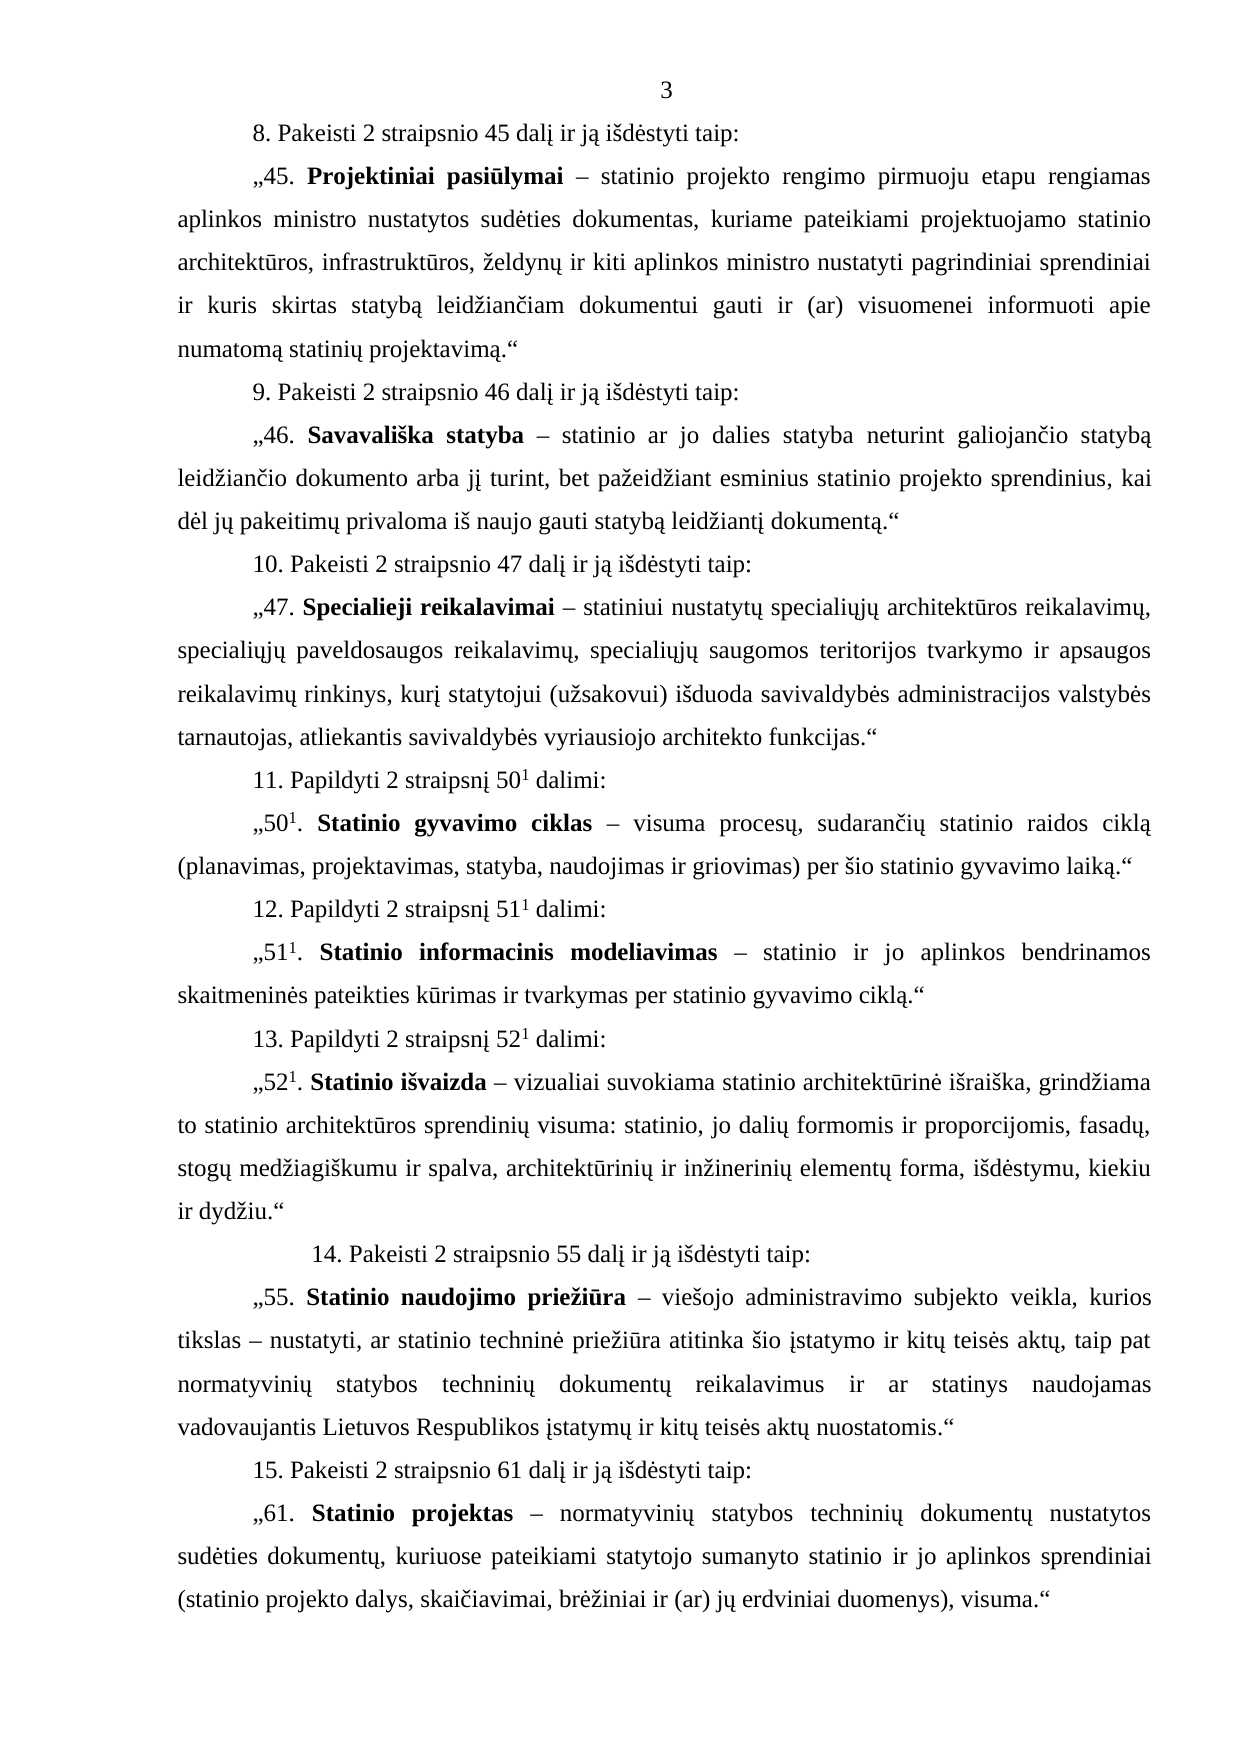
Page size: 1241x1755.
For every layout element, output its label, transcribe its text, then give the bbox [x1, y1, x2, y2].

text „46. Savavališka statyba – statinio ar jo dalies statyba neturint galiojančio statybą leidžiančio dokumento arba jį turint, bet pažeidžiant esminius statinio projekto sprendinius, kai dėl jų pakeitimų privaloma iš naujo gauti statybą leidžiantį dokumentą.“ [177, 420, 1152, 535]
text 15. Pakeisti 2 straipsnio 61 dalį ir ją išdėstyti taip: [177, 1455, 1152, 1484]
text 9. Pakeisti 2 straipsnio 46 dalį ir ją išdėstyti taip: [177, 377, 1152, 406]
text 10. Pakeisti 2 straipsnio 47 dalį ir ją išdėstyti taip: [177, 549, 1152, 578]
text „511. Statinio informacinis modeliavimas – statinio ir jo aplinkos bendrinamos skaitmeninės pateikties kūrimas ir tvarkymas per statinio gyvavimo ciklą.“ [177, 937, 1152, 1009]
text „61. Statinio projektas – normatyvinių statybos techninių dokumentų nustatytos sudėties dokumentų, kuriuose pateikiami statytojo sumanyto statinio ir jo aplinkos sprendiniai (statinio projekto dalys, skaičiavimai, brėžiniai ir (ar) jų erdviniai duomenys), visuma.“ [177, 1498, 1152, 1613]
text „45. Projektiniai pasiūlymai – statinio projekto rengimo pirmuoju etapu rengiamas aplinkos ministro nustatytos sudėties dokumentas, kuriame pateikiami projektuojamo statinio architektūros, infrastruktūros, želdynų ir kiti aplinkos ministro nustatyti pagrindiniai sprendiniai ir kuris skirtas statybą leidžiančiam dokumentui gauti ir (ar) visuomenei informuoti apie numatomą statinių projektavimą.“ [177, 161, 1152, 362]
text 8. Pakeisti 2 straipsnio 45 dalį ir ją išdėstyti taip: [177, 118, 1152, 147]
text „55. Statinio naudojimo priežiūra – viešojo administravimo subjekto veikla, kurios tikslas – nustatyti, ar statinio techninė priežiūra atitinka šio įstatymo ir kitų teisės aktų, taip pat normatyvinių statybos techninių dokumentų reikalavimus ir ar statinys naudojamas vadovaujantis Lietuvos Respublikos įstatymų ir kitų teisės aktų nuostatomis.“ [177, 1282, 1152, 1441]
text „501. Statinio gyvavimo ciklas – visuma procesų, sudarančių statinio raidos ciklą (planavimas, projektavimas, statyba, naudojimas ir griovimas) per šio statinio gyvavimo laiką.“ [177, 808, 1152, 880]
text „521. Statinio išvaizda – vizualiai suvokiama statinio architektūrinė išraiška, grindžiama to statinio architektūros sprendinių visuma: statinio, jo dalių formomis ir proporcijomis, fasadų, stogų medžiagiškumu ir spalva, architektūrinių ir inžinerinių elementų forma, išdėstymu, kiekiu ir dydžiu.“ [177, 1067, 1152, 1225]
text „47. Specialieji reikalavimai – statiniui nustatytų specialiųjų architektūros reikalavimų, specialiųjų paveldosaugos reikalavimų, specialiųjų saugomos teritorijos tvarkymo ir apsaugos reikalavimų rinkinys, kurį statytojui (užsakovui) išduoda savivaldybės administracijos valstybės tarnautojas, atliekantis savivaldybės vyriausiojo architekto funkcijas.“ [177, 592, 1152, 751]
text 12. Papildyti 2 straipsnį 511 dalimi: [177, 894, 1152, 923]
text 14. Pakeisti 2 straipsnio 55 dalį ir ją išdėstyti taip: [252, 1239, 1152, 1268]
text 13. Papildyti 2 straipsnį 521 dalimi: [177, 1024, 1152, 1052]
text 11. Papildyti 2 straipsnį 501 dalimi: [177, 765, 1152, 794]
